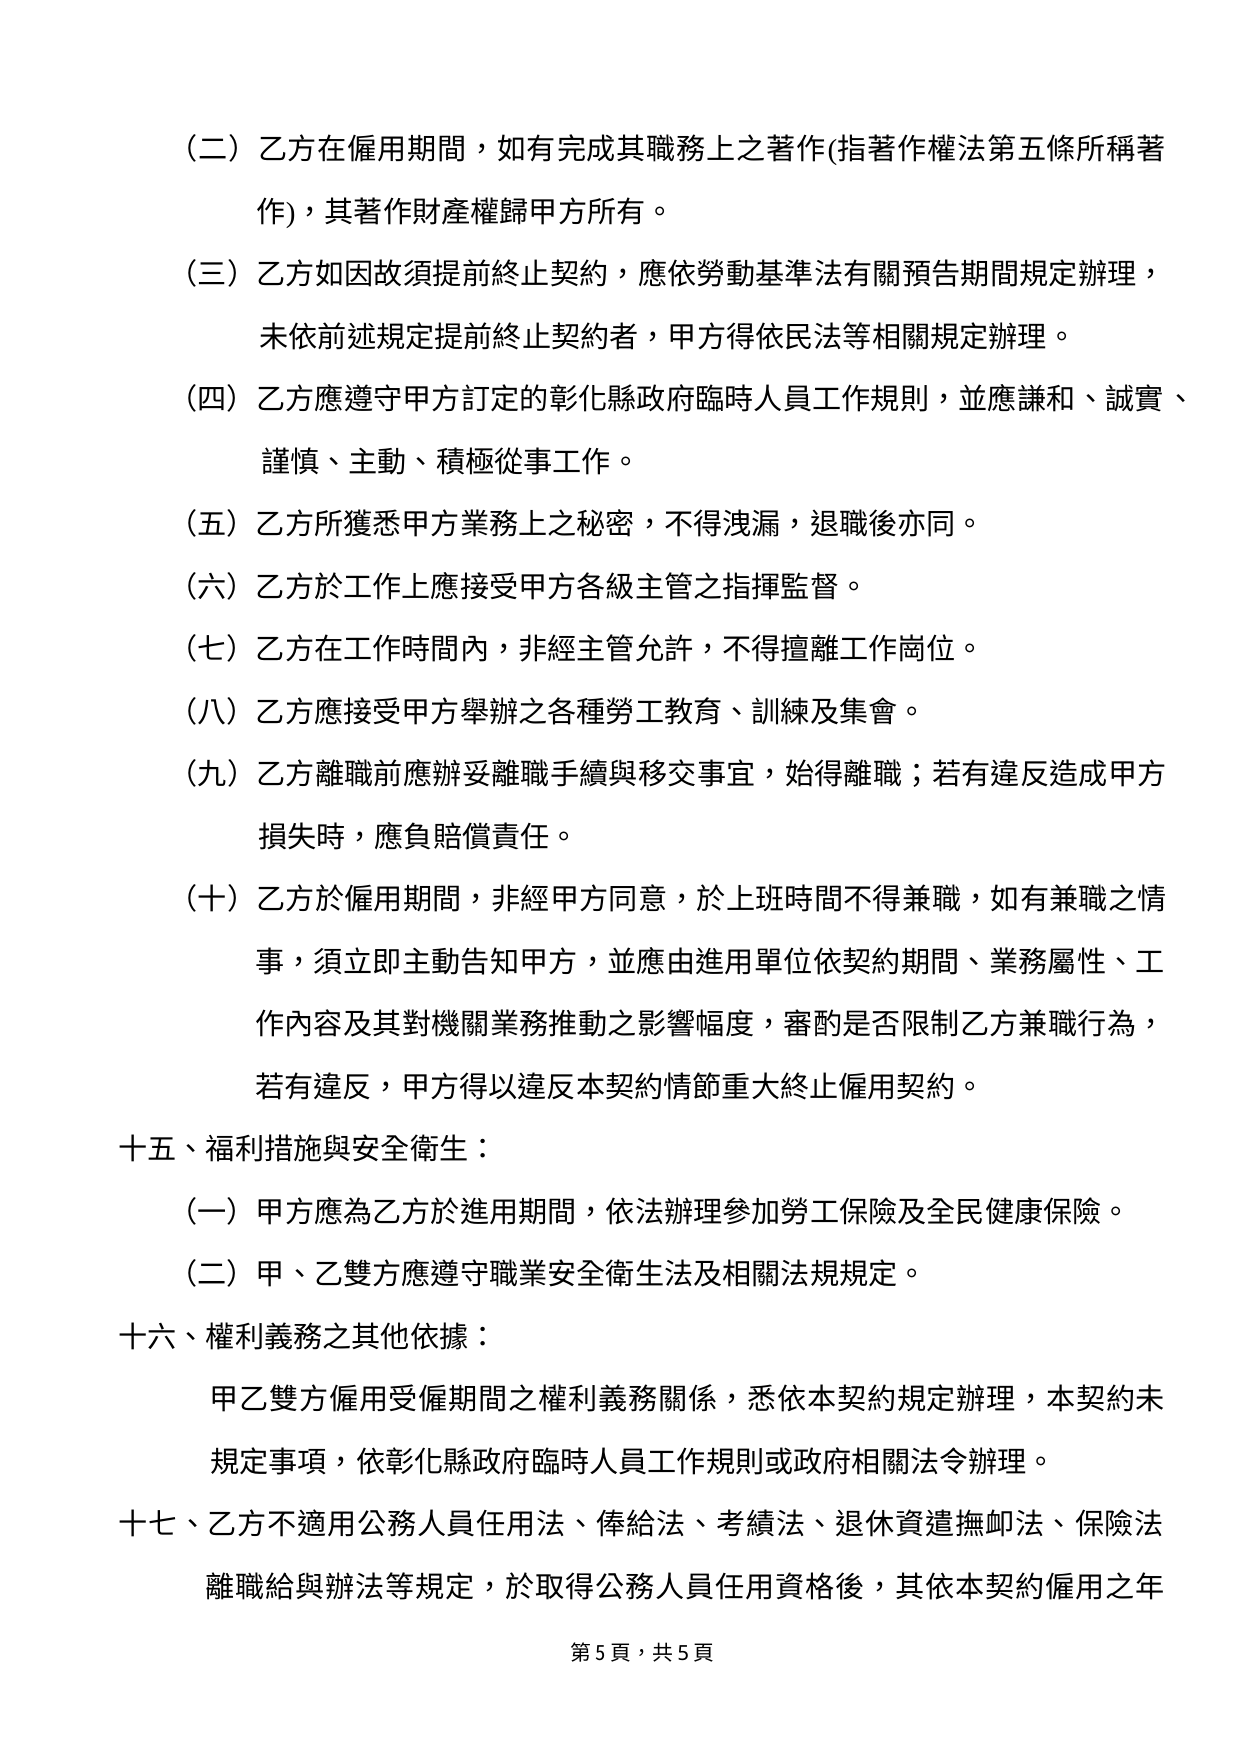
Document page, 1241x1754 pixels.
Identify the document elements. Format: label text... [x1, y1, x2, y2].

text （三）乙方如因故須提前終止契約，應依勞動基準法有關預告期間規定辦理，未依前述規定提前終止契約者，甲方得依民法等相關規定辦理。 [168, 230, 1167, 355]
text 甲乙雙方僱用受僱期間之權利義務關係，悉依本契約規定辦理，本契約未規定事項，依彰化縣政府臨時人員工作規則或政府相關法令辦理。 [209, 1355, 1167, 1480]
text （二）甲、乙雙方應遵守職業安全衛生法及相關法規規定。 [118, 1230, 1167, 1293]
text （七）乙方在工作時間內，非經主管允許，不得擅離工作崗位。 [168, 605, 1167, 668]
text （六）乙方於工作上應接受甲方各級主管之指揮監督。 [168, 543, 1167, 605]
text （四）乙方應遵守甲方訂定的彰化縣政府臨時人員工作規則，並應謙和、誠實、謹慎、主動、積極從事工作。 [168, 355, 1167, 480]
text （二）乙方在僱用期間，如有完成其職務上之著作(指著作權法第五條所稱著作)，其著作財產權歸甲方所有。 [168, 105, 1167, 230]
text （五）乙方所獲悉甲方業務上之秘密，不得洩漏，退職後亦同。 [168, 480, 1167, 543]
text （一）甲方應為乙方於進用期間，依法辦理參加勞工保險及全民健康保險。 [118, 1168, 1167, 1230]
text 十五、福利措施與安全衛生： [118, 1105, 1167, 1168]
text （八）乙方應接受甲方舉辦之各種勞工教育、訓練及集會。 [168, 668, 1167, 730]
text （十）乙方於僱用期間，非經甲方同意，於上班時間不得兼職，如有兼職之情事，須立即主動告知甲方，並應由進用單位依契約期間、業務屬性、工作內容及其對機關業務推動之影響幅度，審酌是否限制乙方兼職行為，若有違反，甲方得以違反本契約情節重大終止僱用契約。 [168, 855, 1167, 1105]
text 十七、乙方不適用公務人員任用法、俸給法、考績法、退休資遣撫卹法、保險法、離職給與辦法等規定，於取得公務人員任用資格後，其依本契約僱用之年資，不予採計提敘俸級，亦不得併計為退休年資。 [118, 1480, 1167, 1605]
text （九）乙方離職前應辦妥離職手續與移交事宜，始得離職；若有違反造成甲方損失時，應負賠償責任。 [168, 730, 1167, 855]
text 十六、權利義務之其他依據： [118, 1293, 1167, 1355]
